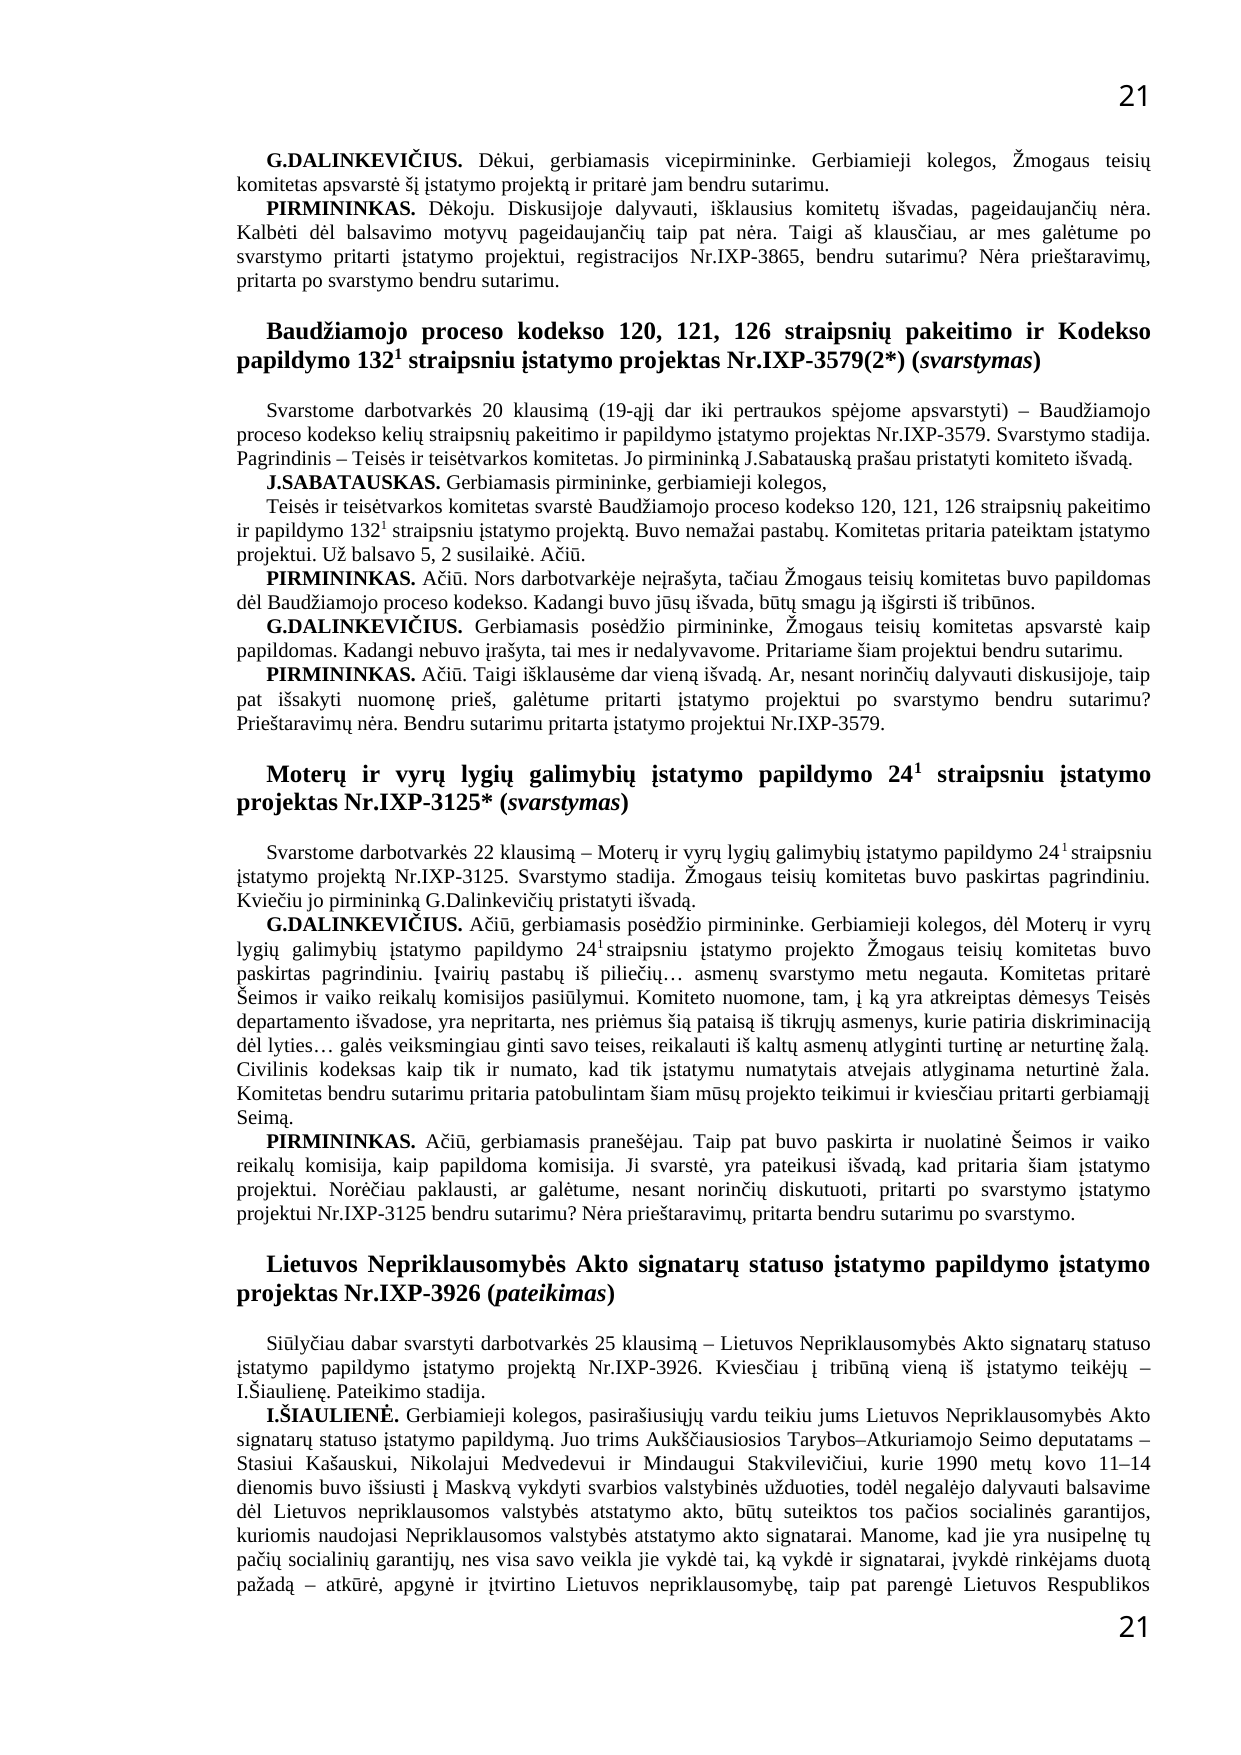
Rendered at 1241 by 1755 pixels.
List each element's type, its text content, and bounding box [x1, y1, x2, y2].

text G.DALINKEVIČIUS. Dėkui, gerbiamasis vicepirmininke. Gerbiamieji kolegos, Žmogaus teisių komitetas apsvarstė šį įstatymo projektą ir pritarė jam bendru sutarimu. [236, 148, 1152, 196]
text Lietuvos Nepriklausomybės Akto signatarų statuso įstatymo papildymo įstatymo projektas Nr.IXP-3926 (pateikimas) [236, 1249, 1152, 1307]
text Moterų ir vyrų lygių galimybių įstatymo papildymo 241 straipsniu įstatymo projektas Nr.IXP-3125* (svarstymas) [236, 759, 1152, 816]
text PIRMININKAS. Ačiū. Taigi išklausėme dar vieną išvadą. Ar, nesant norinčių dalyvauti diskusijoje, taip pat išsakyti nuomonę prieš, galėtume pritarti įstatymo projektui po svarstymo bendru sutarimu? Prieštaravimų nėra. Bendru sutarimu pritarta įstatymo projektui Nr.IXP-3579. [236, 662, 1152, 734]
text Teisės ir teisėtvarkos komitetas svarstė Baudžiamojo proceso kodekso 120, 121, 126 straipsnių pakeitimo ir papildymo 1321 straipsniu įstatymo projektą. Buvo nemažai pastabų. Komitetas pritaria pateiktam įstatymo projektui. Už balsavo 5, 2 susilaikė. Ačiū. [236, 494, 1152, 566]
text Svarstome darbotvarkės 22 klausimą – Moterų ir vyrų lygių galimybių įstatymo papildymo 241 straipsniu įstatymo projektą Nr.IXP-3125. Svarstymo stadija. Žmogaus teisių komitetas buvo paskirtas pagrindiniu. Kviečiu jo pirmininką G.Dalinkevičių pristatyti išvadą. [236, 840, 1152, 912]
text PIRMININKAS. Ačiū. Nors darbotvarkėje neįrašyta, tačiau Žmogaus teisių komitetas buvo papildomas dėl Baudžiamojo proceso kodekso. Kadangi buvo jūsų išvada, būtų smagu ją išgirsti iš tribūnos. [236, 566, 1152, 614]
text PIRMININKAS. Ačiū, gerbiamasis pranešėjau. Taip pat buvo paskirta ir nuolatinė Šeimos ir vaiko reikalų komisija, kaip papildoma komisija. Ji svarstė, yra pateikusi išvadą, kad pritaria šiam įstatymo projektui. Norėčiau paklausti, ar galėtume, nesant norinčių diskutuoti, pritarti po svarstymo įstatymo projektui Nr.IXP-3125 bendru sutarimu? Nėra prieštaravimų, pritarta bendru sutarimu po svarstymo. [236, 1129, 1152, 1225]
text Svarstome darbotvarkės 20 klausimą (19-ąjį dar iki pertraukos spėjome apsvarstyti) – Baudžiamojo proceso kodekso kelių straipsnių pakeitimo ir papildymo įstatymo projektas Nr.IXP-3579. Svarstymo stadija. Pagrindinis – Teisės ir teisėtvarkos komitetas. Jo pirmininką J.Sabatauską prašau pristatyti komiteto išvadą. [236, 398, 1152, 470]
text J.SABATAUSKAS. Gerbiamasis pirmininke, gerbiamieji kolegos, [236, 470, 1152, 494]
text Siūlyčiau dabar svarstyti darbotvarkės 25 klausimą – Lietuvos Nepriklausomybės Akto signatarų statuso įstatymo papildymo įstatymo projektą Nr.IXP-3926. Kviesčiau į tribūną vieną iš įstatymo teikėjų – I.Šiaulienę. Pateikimo stadija. [236, 1331, 1152, 1403]
text G.DALINKEVIČIUS. Gerbiamasis posėdžio pirmininke, Žmogaus teisių komitetas apsvarstė kaip papildomas. Kadangi nebuvo įrašyta, tai mes ir nedalyvavome. Pritariame šiam projektui bendru sutarimu. [236, 614, 1152, 662]
text PIRMININKAS. Dėkoju. Diskusijoje dalyvauti, išklausius komitetų išvadas, pageidaujančių nėra. Kalbėti dėl balsavimo motyvų pageidaujančių taip pat nėra. Taigi aš klausčiau, ar mes galėtume po svarstymo pritarti įstatymo projektui, registracijos Nr.IXP-3865, bendru sutarimu? Nėra prieštaravimų, pritarta po svarstymo bendru sutarimu. [236, 196, 1152, 292]
text Baudžiamojo proceso kodekso 120, 121, 126 straipsnių pakeitimo ir Kodekso papildymo 1321 straipsniu įstatymo projektas Nr.IXP-3579(2*) (svarstymas) [236, 316, 1152, 374]
text G.DALINKEVIČIUS. Ačiū, gerbiamasis posėdžio pirmininke. Gerbiamieji kolegos, dėl Moterų ir vyrų lygių galimybių įstatymo papildymo 241 straipsniu įstatymo projekto Žmogaus teisių komitetas buvo paskirtas pagrindiniu. Įvairių pastabų iš piliečių… asmenų svarstymo metu negauta. Komitetas pritarė Šeimos ir vaiko reikalų komisijos pasiūlymui. Komiteto nuomone, tam, į ką yra atkreiptas dėmesys Teisės departamento išvadose, yra nepritarta, nes priėmus šią pataisą iš tikrųjų asmenys, kurie patiria diskriminaciją dėl lyties… galės veiksmingiau ginti savo teises, reikalauti iš kaltų asmenų atlyginti turtinę ar neturtinę žalą. Civilinis kodeksas kaip tik ir numato, kad tik įstatymu numatytais atvejais atlyginama neturtinė žala. Komitetas bendru sutarimu pritaria patobulintam šiam mūsų projekto teikimui ir kviesčiau pritarti gerbiamąjį Seimą. [236, 912, 1152, 1129]
text I.ŠIAULIENĖ. Gerbiamieji kolegos, pasirašiusiųjų vardu teikiu jums Lietuvos Nepriklausomybės Akto signatarų statuso įstatymo papildymą. Juo trims Aukščiausiosios Tarybos–Atkuriamojo Seimo deputatams – Stasiui Kašauskui, Nikolajui Medvedevui ir Mindaugui Stakvilevičiui, kurie 1990 metų kovo 11–14 dienomis buvo išsiusti į Maskvą vykdyti svarbios valstybinės užduoties, todėl negalėjo dalyvauti balsavime dėl Lietuvos nepriklausomos valstybės atstatymo akto, būtų suteiktos tos pačios socialinės garantijos, kuriomis naudojasi Nepriklausomos valstybės atstatymo akto signatarai. Manome, kad jie yra nusipelnę tų pačių socialinių garantijų, nes visa savo veikla jie vykdė tai, ką vykdė ir signatarai, įvykdė rinkėjams duotą pažadą – atkūrė, apgynė ir įtvirtino Lietuvos nepriklausomybę, taip pat parengė Lietuvos Respublikos [236, 1403, 1152, 1596]
